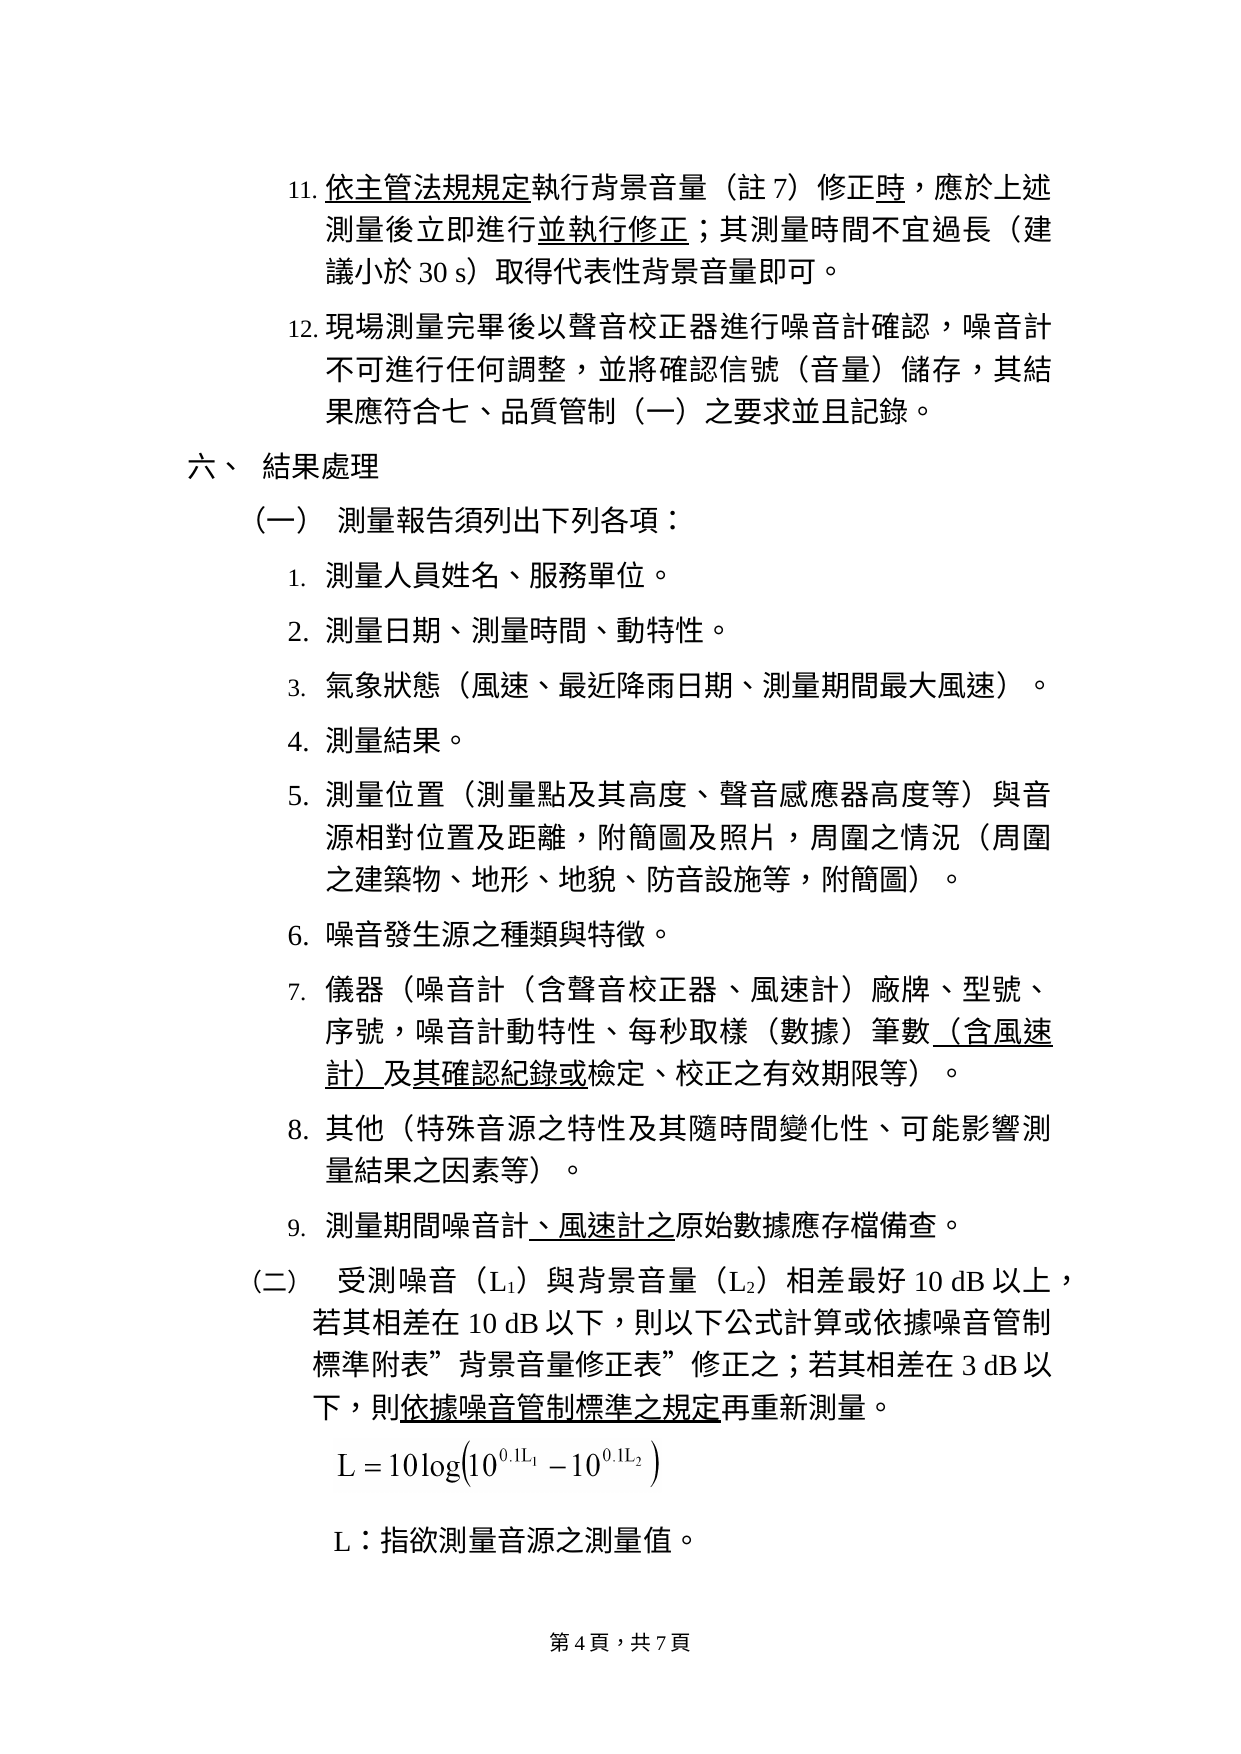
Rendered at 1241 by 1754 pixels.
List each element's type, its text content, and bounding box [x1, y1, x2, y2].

list 噪音發生源之種類與特徵。 [287, 911, 1053, 954]
list 測量報告須列出下列各項： [237, 498, 1053, 540]
list 其他（特殊音源之特性及其隨時間變化性、可能影響測量結果之因素等）。 [287, 1106, 1053, 1190]
text L：指欲測量音源之測量值。 [187, 1517, 1053, 1559]
list 測量結果。 [287, 717, 1053, 759]
list 測量人員姓名、服務單位。 [287, 553, 1053, 595]
list 測量日期、測量時間、動特性。 [287, 608, 1053, 650]
list 氣象狀態（風速、最近降雨日期、測量期間最大風速）。 [287, 662, 1053, 705]
list 受測噪音（L1）與背景音量（L2）相差最好10 dB以上，若其相差在10 dB以下，則以下公式計算或依據噪音管制標準附表”背景音量修正表”修正之；若其相差在3 dB以下，則依據噪音管制標準之規定再重新測量。 [237, 1257, 1053, 1427]
list 結果處理 [187, 443, 1053, 486]
list 儀器（噪音計（含聲音校正器、風速計）廠牌、型號、序號，噪音計動特性、每秒取樣（數據）筆數（含風速計）及其確認紀錄或檢定、校正之有效期限等）。 [287, 966, 1053, 1093]
list 依主管法規規定執行背景音量（註7）修正時，應於上述測量後立即進行並執行修正；其測量時間不宜過長（建議小於30 s）取得代表性背景音量即可。 [287, 164, 1053, 291]
list 測量期間噪音計、風速計之原始數據應存檔備查。 [287, 1203, 1053, 1245]
picture [333, 1438, 662, 1493]
list 現場測量完畢後以聲音校正器進行噪音計確認，噪音計不可進行任何調整，並將確認信號（音量）儲存，其結果應符合七、品質管制（一）之要求並且記錄。 [287, 304, 1053, 431]
list 測量位置（測量點及其高度、聲音感應器高度等）與音源相對位置及距離，附簡圖及照片，周圍之情況（周圍之建築物、地形、地貌、防音設施等，附簡圖）。 [287, 772, 1053, 899]
